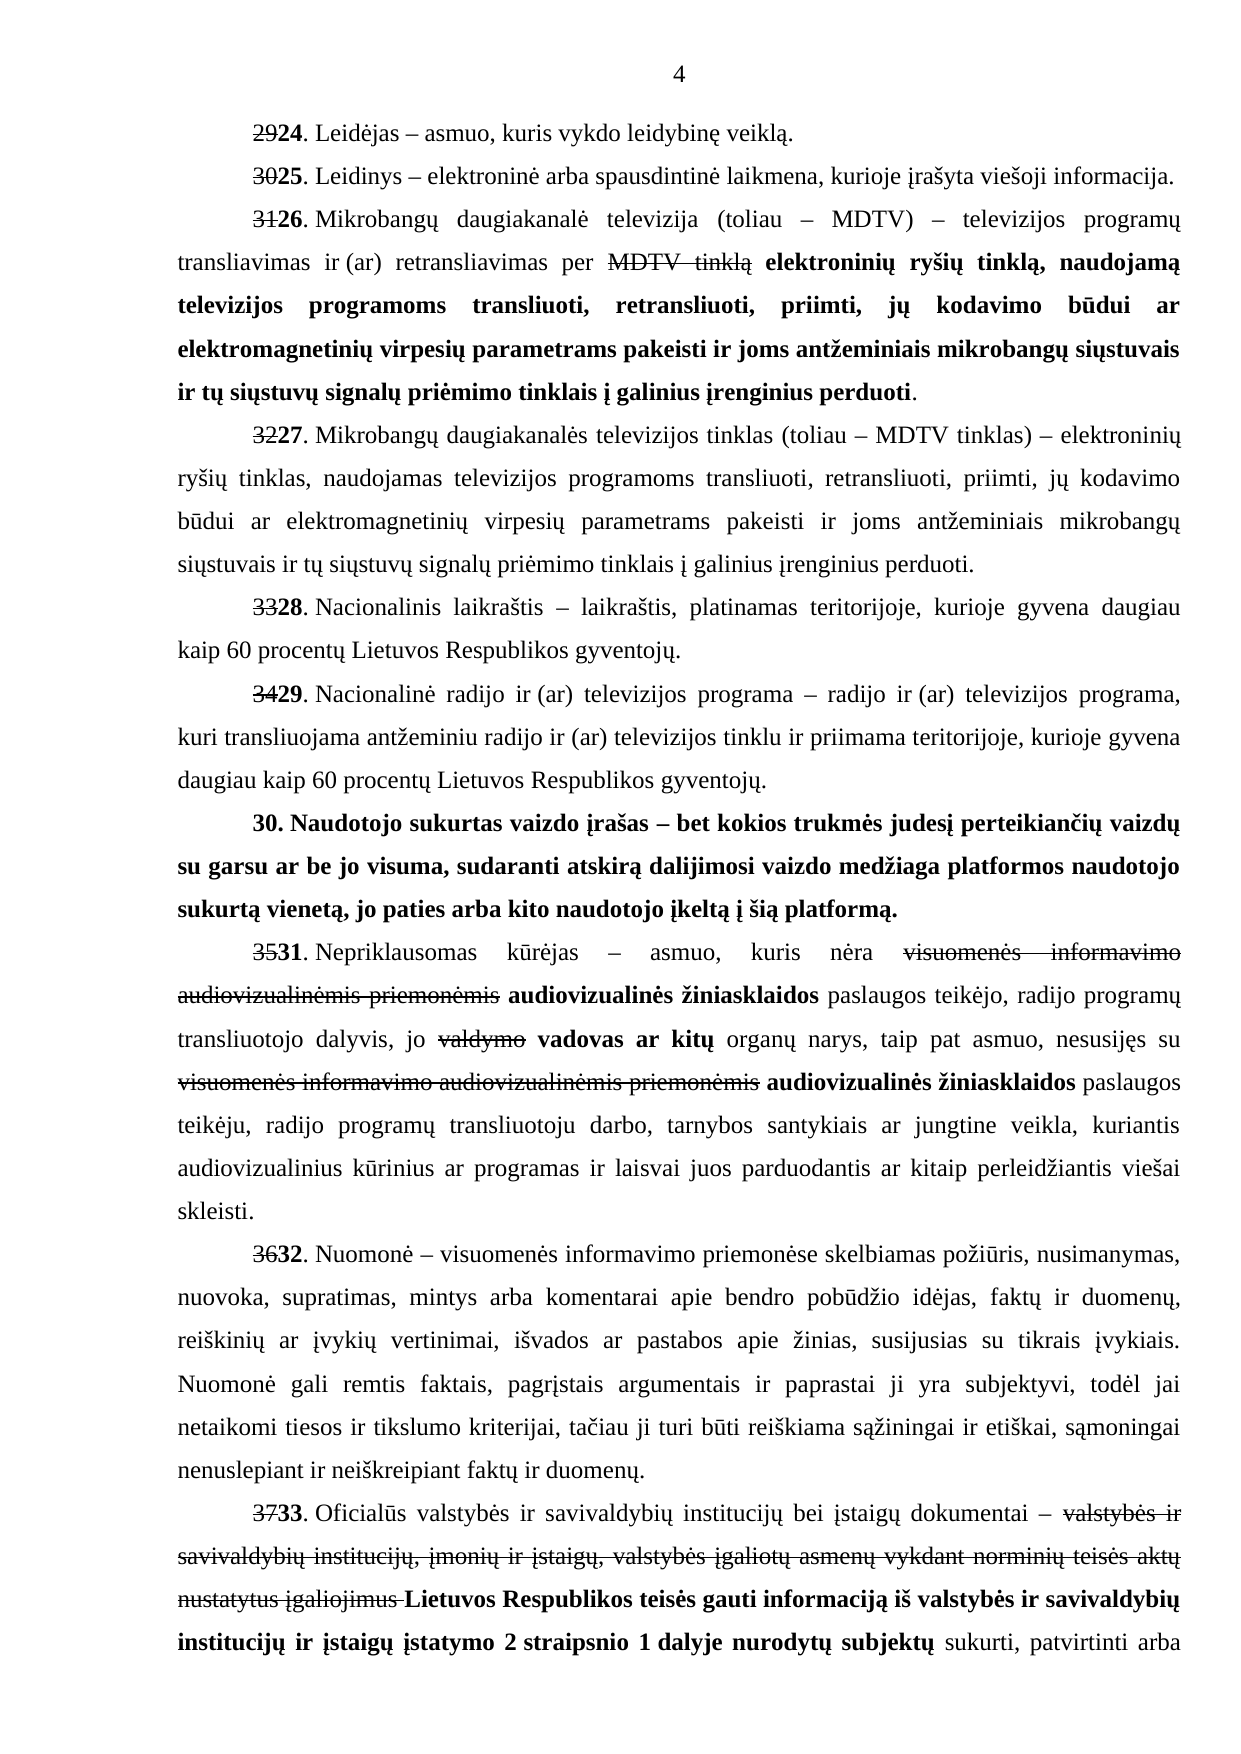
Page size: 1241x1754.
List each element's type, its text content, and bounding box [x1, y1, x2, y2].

text 3733. Oficialūs valstybės ir savivaldybių institucijų bei įstaigų dokumentai – valstybės ir savivaldybių institucijų, įmonių ir įstaigų, valstybės įgaliotų asmenų vykdant norminių teisės aktų nustatytus įgaliojimus Lietuvos Respublikos teisės gauti informaciją iš valstybės ir savivaldybių institucijų ir įstaigų įstatymo 2 straipsnio 1 dalyje nurodytų subjektų sukurti, patvirtinti arba gauti su jų veikla susiję rašytiniai, grafiniai, garsiniai, kompiuterinės informacijos ar kitokie dokumentai, įtraukti į šių institucijų, įmonių ir įstaigų dokumentų apskaitą. [177, 1558, 1181, 1656]
text 3429. Nacionalinė radijo ir (ar) televizijos programa – radijo ir (ar) televizijos programa, kuri transliuojama antžeminiu radijo ir (ar) televizijos tinklu ir priimama teritorijoje, kurioje gyvena daugiau kaip 60 procentų Lietuvos Respublikos gyventojų. [177, 679, 1181, 794]
text 3126. Mikrobangų daugiakanalė televizija (toliau – MDTV) – televizijos programų transliavimas ir (ar) retransliavimas per MDTV tinklą elektroninių ryšių tinklą, naudojamą televizijos programoms transliuoti, retransliuoti, priimti, jų kodavimo būdui ar elektromagnetinių virpesių parametrams pakeisti ir joms antžeminiais mikrobangų siųstuvais ir tų siųstuvų signalų priėmimo tinklais į galinius įrenginius perduoti. [177, 204, 1181, 406]
text 2924. Leidėjas – asmuo, kuris vykdo leidybinę veiklą. [177, 118, 1181, 147]
text 3227. Mikrobangų daugiakanalės televizijos tinklas (toliau – MDTV tinklas) – elektroninių ryšių tinklas, naudojamas televizijos programoms transliuoti, retransliuoti, priimti, jų kodavimo būdui ar elektromagnetinių virpesių parametrams pakeisti ir joms antžeminiais mikrobangų siųstuvais ir tų siųstuvų signalų priėmimo tinklais į galinius įrenginius perduoti. [177, 420, 1181, 578]
text 3531. Nepriklausomas kūrėjas – asmuo, kuris nėra visuomenės informavimo audiovizualinėmis priemonėmis audiovizualinės žiniasklaidos paslaugos teikėjo, radijo programų transliuotojo dalyvis, jo valdymo vadovas ar kitų organų narys, taip pat asmuo, nesusijęs su visuomenės informavimo audiovizualinėmis priemonėmis audiovizualinės žiniasklaidos paslaugos teikėju, radijo programų transliuotoju darbo, tarnybos santykiais ar jungtine veikla, kuriantis audiovizualinius kūrinius ar programas ir laisvai juos parduodantis ar kitaip perleidžiantis viešai skleisti. [177, 937, 1181, 1225]
text 3733. Oficialūs valstybės ir savivaldybių institucijų bei įstaigų dokumentai – valstybės ir savivaldybių institucijų, įmonių ir įstaigų, valstybės įgaliotų asmenų vykdant norminių teisės aktų nustatytus įgaliojimus Lietuvos Respublikos teisės gauti informaciją iš valstybės ir savivaldybių institucijų ir įstaigų įstatymo 2 straipsnio 1 dalyje nurodytų subjektų sukurti, patvirtinti arba gauti su jų veikla susiję rašytiniai, grafiniai, garsiniai, kompiuterinės informacijos ar kitokie dokumentai, įtraukti į šių institucijų, įmonių ir įstaigų dokumentų apskaitą. [177, 1498, 1181, 1557]
text 3328. Nacionalinis laikraštis – laikraštis, platinamas teritorijoje, kurioje gyvena daugiau kaip 60 procentų Lietuvos Respublikos gyventojų. [177, 592, 1181, 664]
text 3025. Leidinys – elektroninė arba spausdintinė laikmena, kurioje įrašyta viešoji informacija. [177, 161, 1181, 190]
text 3632. Nuomonė – visuomenės informavimo priemonėse skelbiamas požiūris, nusimanymas, nuovoka, supratimas, mintys arba komentarai apie bendro pobūdžio idėjas, faktų ir duomenų, reiškinių ar įvykių vertinimai, išvados ar pastabos apie žinias, susijusias su tikrais įvykiais. Nuomonė gali remtis faktais, pagrįstais argumentais ir paprastai ji yra subjektyvi, todėl jai netaikomi tiesos ir tikslumo kriterijai, tačiau ji turi būti reiškiama sąžiningai ir etiškai, sąmoningai nenuslepiant ir neiškreipiant faktų ir duomenų. [177, 1239, 1181, 1484]
text 30. Naudotojo sukurtas vaizdo įrašas – bet kokios trukmės judesį perteikiančių vaizdų su garsu ar be jo visuma, sudaranti atskirą dalijimosi vaizdo medžiaga platformos naudotojo sukurtą vienetą, jo paties arba kito naudotojo įkeltą į šią platformą. [177, 808, 1181, 923]
